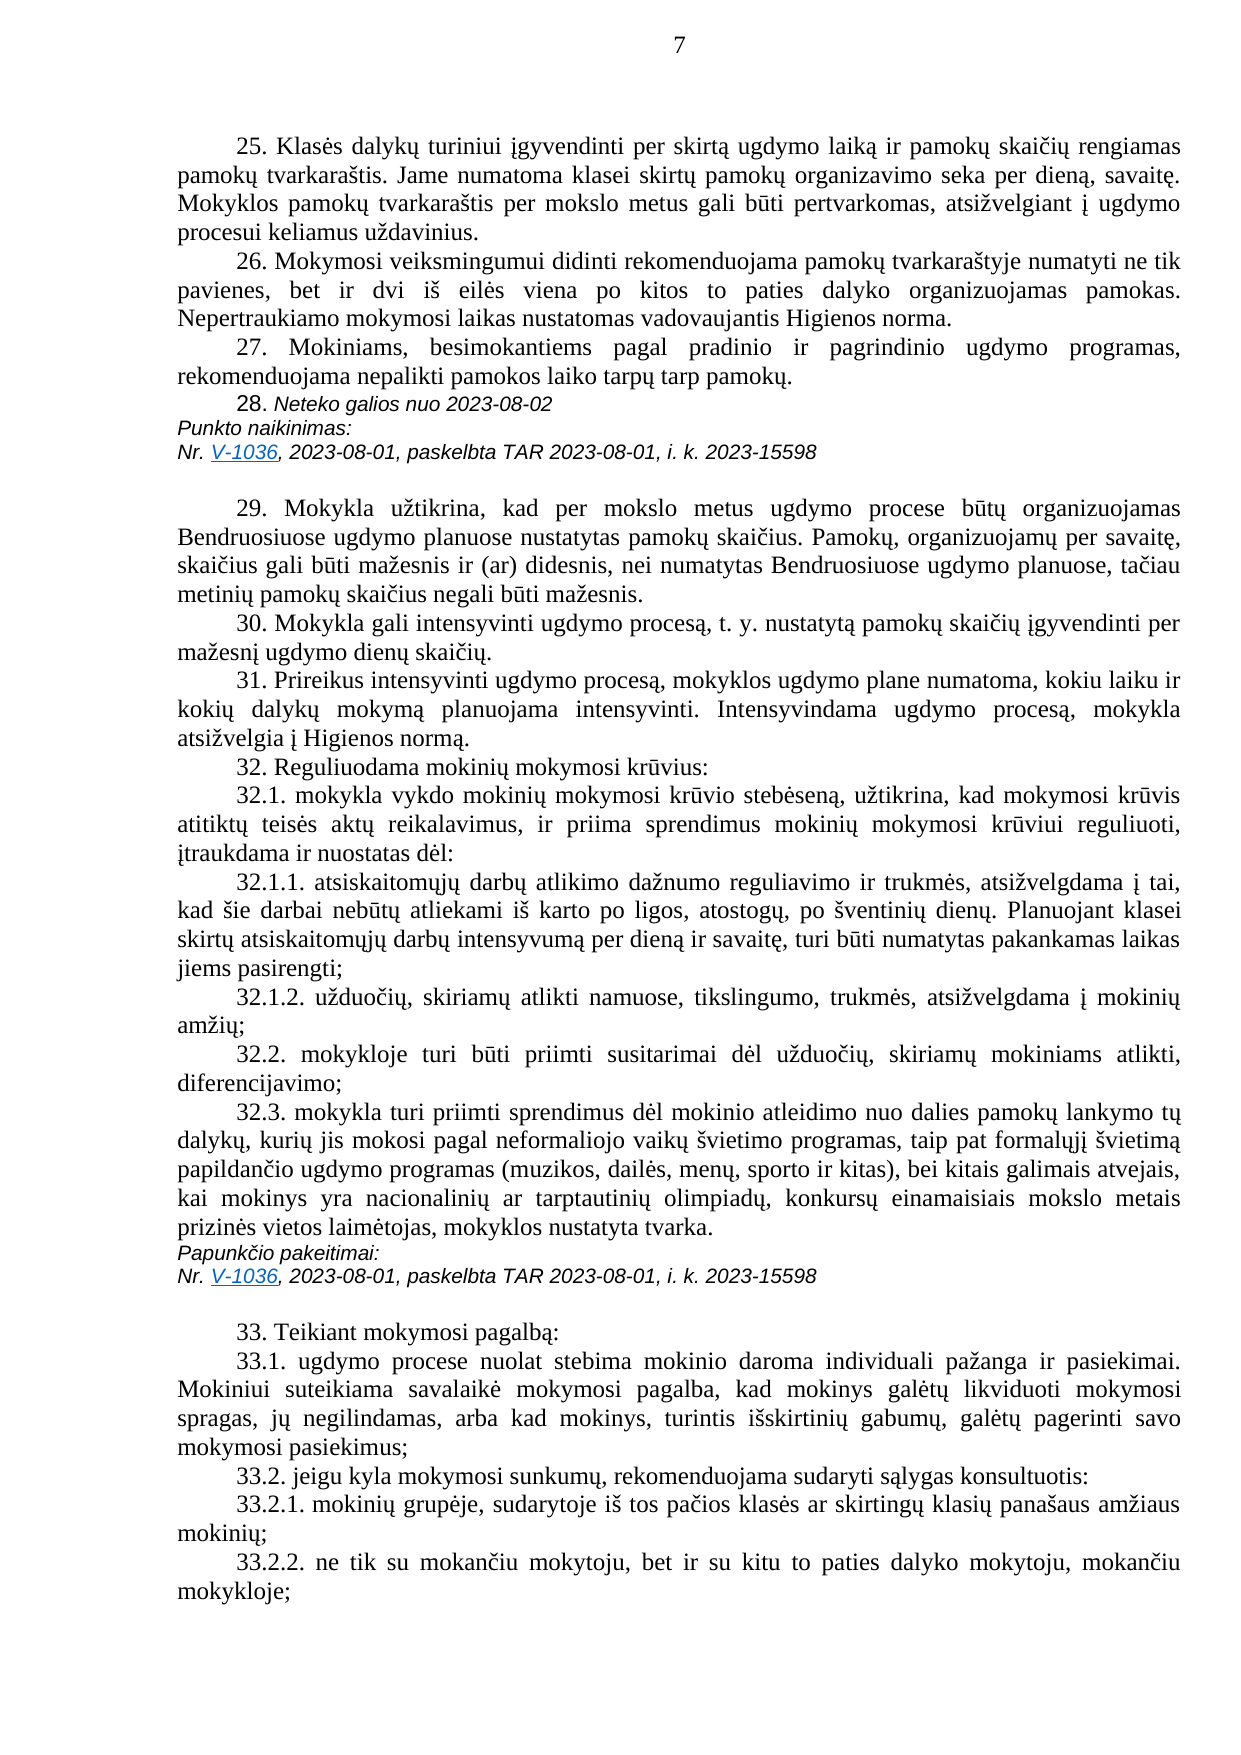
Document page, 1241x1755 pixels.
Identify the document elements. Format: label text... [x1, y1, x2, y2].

text 32.1.1. atsiskaitomųjų darbų atlikimo dažnumo reguliavimo ir trukmės, atsižvelgdama į tai, kad šie darbai nebūtų atliekami iš karto po ligos, atostogų, po šventinių dienų. Planuojant klasei skirtų atsiskaitomųjų darbų intensyvumą per dieną ir savaitę, turi būti numatytas pakankamas laikas jiems pasirengti; [177, 867, 1182, 982]
text 28. Neteko galios nuo 2023-08-02 [177, 390, 1182, 416]
text 33.2.2. ne tik su mokančiu mokytoju, bet ir su kitu to paties dalyko mokytoju, mokančiu mokykloje; [177, 1547, 1182, 1604]
text 32.3. mokykla turi priimti sprendimus dėl mokinio atleidimo nuo dalies pamokų lankymo tų dalykų, kurių jis mokosi pagal neformaliojo vaikų švietimo programas, taip pat formalųjį švietimą papildančio ugdymo programas (muzikos, dailės, menų, sporto ir kitas), bei kitais galimais atvejais, kai mokinys yra nacionalinių ar tarptautinių olimpiadų, konkursų einamaisiais mokslo metais prizinės vietos laimėtojas, mokyklos nustatyta tvarka. [177, 1097, 1182, 1240]
text 25. Klasės dalykų turiniui įgyvendinti per skirtą ugdymo laiką ir pamokų skaičių rengiamas pamokų tvarkaraštis. Jame numatoma klasei skirtų pamokų organizavimo seka per dieną, savaitę. Mokyklos pamokų tvarkaraštis per mokslo metus gali būti pertvarkomas, atsižvelgiant į ugdymo procesui keliamus uždavinius. [177, 131, 1182, 246]
text 33. Teikiant mokymosi pagalbą: [177, 1317, 1182, 1346]
text 29. Mokykla užtikrina, kad per mokslo metus ugdymo procese būtų organizuojamas Bendruosiuose ugdymo planuose nustatytas pamokų skaičius. Pamokų, organizuojamų per savaitę, skaičius gali būti mažesnis ir (ar) didesnis, nei numatytas Bendruosiuose ugdymo planuose, tačiau metinių pamokų skaičius negali būti mažesnis. [177, 493, 1182, 608]
text 32.1.2. užduočių, skiriamų atlikti namuose, tikslingumo, trukmės, atsižvelgdama į mokinių amžių; [177, 982, 1182, 1039]
text Nr. V-1036, 2023-08-01, paskelbta TAR 2023-08-01, i. k. 2023-15598 [177, 1264, 1182, 1288]
text 33.1. ugdymo procese nuolat stebima mokinio daroma individuali pažanga ir pasiekimai. Mokiniui suteikiama savalaikė mokymosi pagalba, kad mokinys galėtų likviduoti mokymosi spragas, jų negilindamas, arba kad mokinys, turintis išskirtinių gabumų, galėtų pagerinti savo mokymosi pasiekimus; [177, 1346, 1182, 1461]
text 33.2.1. mokinių grupėje, sudarytoje iš tos pačios klasės ar skirtingų klasių panašaus amžiaus mokinių; [177, 1489, 1182, 1547]
text 27. Mokiniams, besimokantiems pagal pradinio ir pagrindinio ugdymo programas, rekomenduojama nepalikti pamokos laiko tarpų tarp pamokų. [177, 332, 1182, 390]
text 26. Mokymosi veiksmingumui didinti rekomenduojama pamokų tvarkaraštyje numatyti ne tik pavienes, bet ir dvi iš eilės viena po kitos to paties dalyko organizuojamas pamokas. Nepertraukiamo mokymosi laikas nustatomas vadovaujantis Higienos norma. [177, 246, 1182, 332]
text Punkto naikinimas: [177, 416, 1182, 440]
text Nr. V-1036, 2023-08-01, paskelbta TAR 2023-08-01, i. k. 2023-15598 [177, 440, 1182, 464]
text 33.2. jeigu kyla mokymosi sunkumų, rekomenduojama sudaryti sąlygas konsultuotis: [177, 1461, 1182, 1489]
text 32.2. mokykloje turi būti priimti susitarimai dėl užduočių, skiriamų mokiniams atlikti, diferencijavimo; [177, 1039, 1182, 1097]
text 32.1. mokykla vykdo mokinių mokymosi krūvio stebėseną, užtikrina, kad mokymosi krūvis atitiktų teisės aktų reikalavimus, ir priima sprendimus mokinių mokymosi krūviui reguliuoti, įtraukdama ir nuostatas dėl: [177, 780, 1182, 867]
text 32. Reguliuodama mokinių mokymosi krūvius: [177, 752, 1182, 780]
text 30. Mokykla gali intensyvinti ugdymo procesą, t. y. nustatytą pamokų skaičių įgyvendinti per mažesnį ugdymo dienų skaičių. [177, 608, 1182, 665]
text 31. Prireikus intensyvinti ugdymo procesą, mokyklos ugdymo plane numatoma, kokiu laiku ir kokių dalykų mokymą planuojama intensyvinti. Intensyvindama ugdymo procesą, mokykla atsižvelgia į Higienos normą. [177, 665, 1182, 752]
text Papunkčio pakeitimai: [177, 1240, 1182, 1264]
